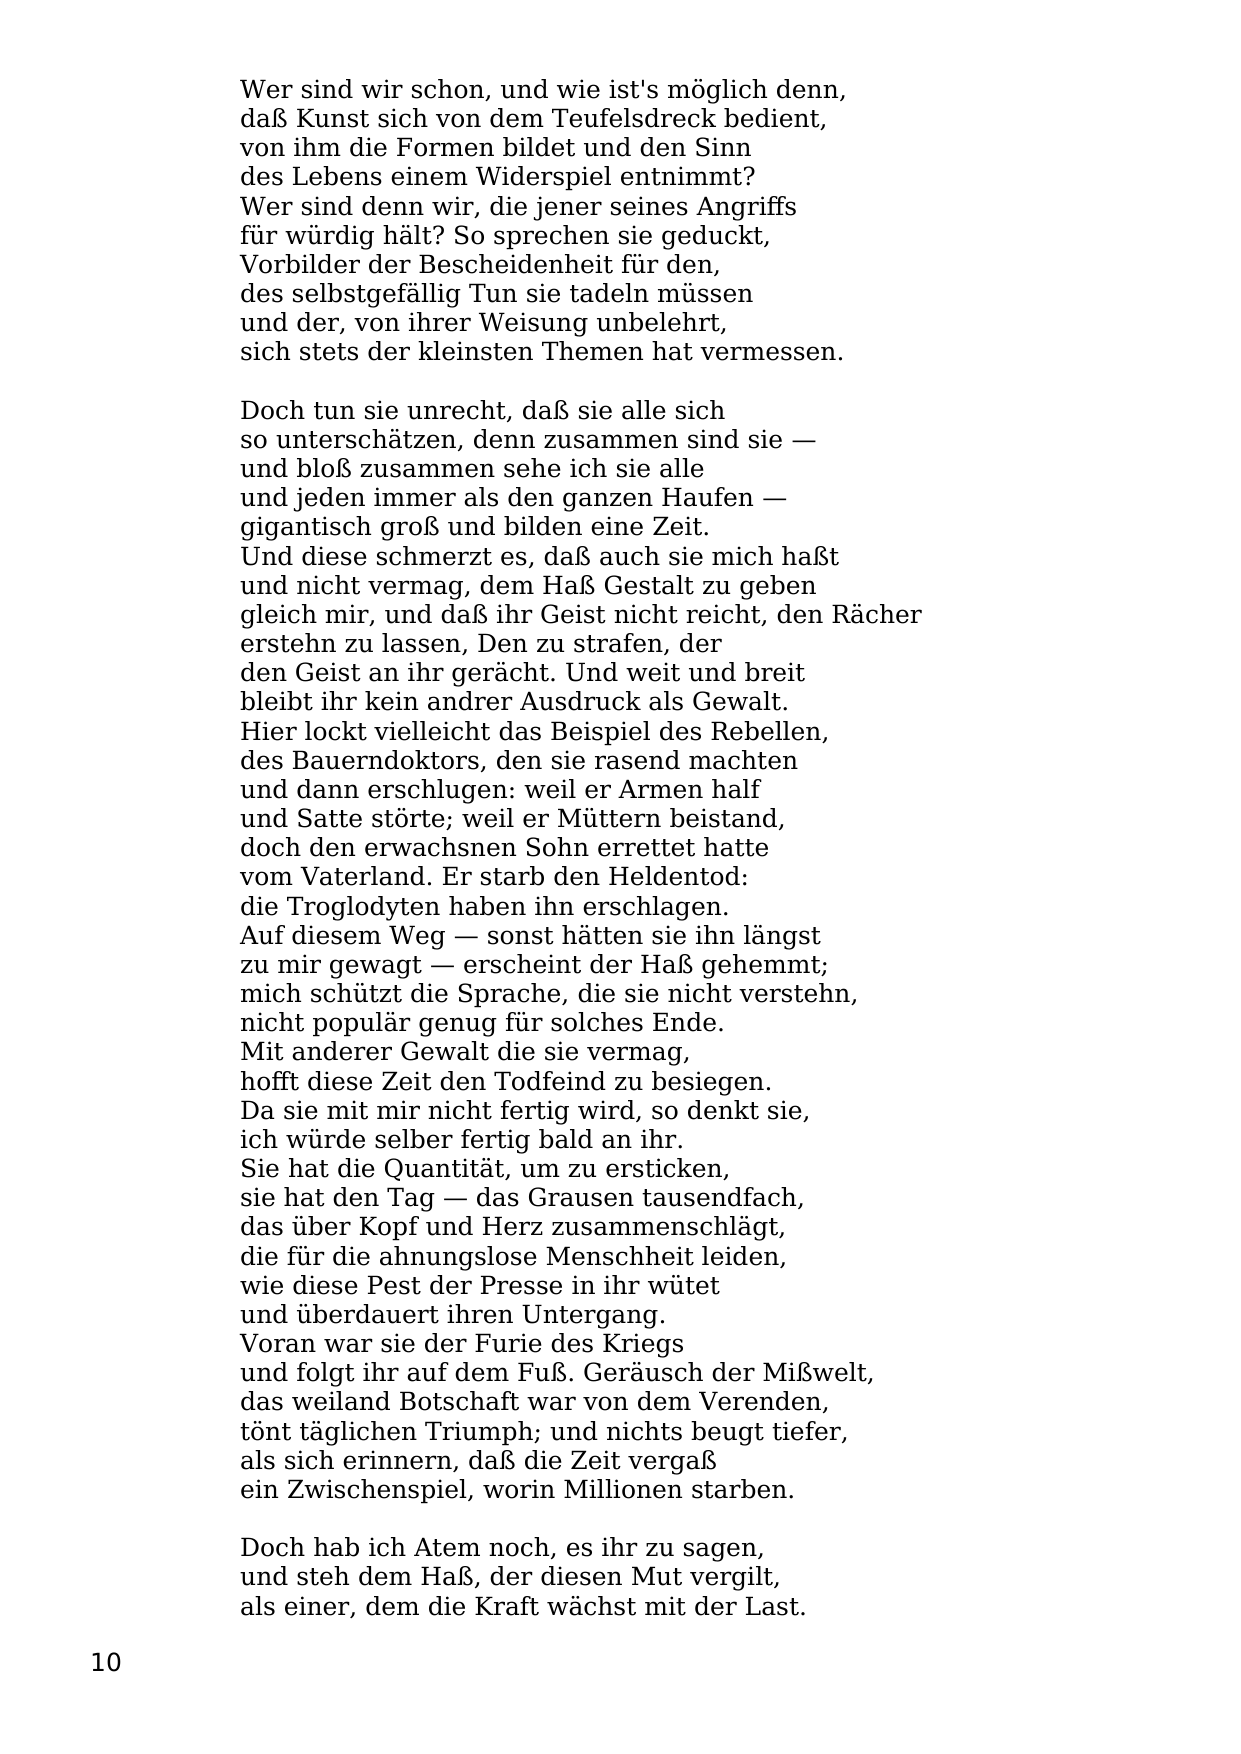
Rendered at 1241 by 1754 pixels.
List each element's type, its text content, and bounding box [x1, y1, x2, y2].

text erstehn zu lassen, Den zu strafen, der [240, 629, 1091, 658]
text so unterschätzen, denn zusammen sind sie — [240, 425, 1091, 454]
text Wer sind denn wir, die jener seines Angriffs [240, 192, 1091, 221]
text zu mir gewagt — erscheint der Haß gehemmt; [240, 950, 1091, 979]
text vom Vaterland. Er starb den Heldentod: [240, 862, 1091, 892]
text ein Zwischenspiel, worin Millionen starben. [240, 1475, 1091, 1504]
text sich stets der kleinsten Themen hat vermessen. [240, 337, 1091, 367]
text Wer sind wir schon, und wie ist's möglich denn, [240, 75, 1091, 104]
text den Geist an ihr gerächt. Und weit und breit [240, 658, 1091, 687]
text mich schützt die Sprache, die sie nicht verstehn, [240, 979, 1091, 1008]
text Sie hat die Quantität, um zu ersticken, [240, 1154, 1091, 1183]
text und jeden immer als den ganzen Haufen — [240, 483, 1091, 512]
text Hier lockt vielleicht das Beispiel des Rebellen, [240, 717, 1091, 746]
text und der, von ihrer Weisung unbelehrt, [240, 308, 1091, 337]
text hofft diese Zeit den Todfeind zu besiegen. [240, 1067, 1091, 1096]
text das weiland Botschaft war von dem Verenden, [240, 1387, 1091, 1417]
text Vorbilder der Bescheidenheit für den, [240, 250, 1091, 279]
text und bloß zusammen sehe ich sie alle [240, 454, 1091, 483]
text wie diese Pest der Presse in ihr wütet [240, 1271, 1091, 1300]
text tönt täglichen Triumph; und nichts beugt tiefer, [240, 1417, 1091, 1446]
text Doch hab ich Atem noch, es ihr zu sagen, [240, 1533, 1091, 1562]
text Mit anderer Gewalt die sie vermag, [240, 1037, 1091, 1067]
text bleibt ihr kein andrer Ausdruck als Gewalt. [240, 687, 1091, 717]
text Da sie mit mir nicht fertig wird, so denkt sie, [240, 1096, 1091, 1125]
text und steh dem Haß, der diesen Mut vergilt, [240, 1562, 1091, 1592]
text und überdauert ihren Untergang. [240, 1300, 1091, 1329]
text gigantisch groß und bilden eine Zeit. [240, 512, 1091, 542]
text gleich mir, und daß ihr Geist nicht reicht, den Rächer [240, 600, 1091, 629]
text Auf diesem Weg — sonst hätten sie ihn längst [240, 921, 1091, 950]
text daß Kunst sich von dem Teufelsdreck bedient, [240, 104, 1091, 133]
text die für die ahnungslose Menschheit leiden, [240, 1242, 1091, 1271]
text das über Kopf und Herz zusammenschlägt, [240, 1212, 1091, 1242]
text Und diese schmerzt es, daß auch sie mich haßt [240, 542, 1091, 571]
text doch den erwachsnen Sohn errettet hatte [240, 833, 1091, 862]
text und nicht vermag, dem Haß Gestalt zu geben [240, 571, 1091, 600]
text Voran war sie der Furie des Kriegs [240, 1329, 1091, 1358]
text des Lebens einem Widerspiel entnimmt? [240, 162, 1091, 192]
text sie hat den Tag — das Grausen tausendfach, [240, 1183, 1091, 1212]
text die Troglodyten haben ihn erschlagen. [240, 892, 1091, 921]
text und dann erschlugen: weil er Armen half [240, 775, 1091, 804]
text als sich erinnern, daß die Zeit vergaß [240, 1446, 1091, 1475]
text nicht populär genug für solches Ende. [240, 1008, 1091, 1037]
text von ihm die Formen bildet und den Sinn [240, 133, 1091, 162]
text Doch tun sie unrecht, daß sie alle sich [240, 396, 1091, 425]
text und folgt ihr auf dem Fuß. Geräusch der Mißwelt, [240, 1358, 1091, 1387]
text ich würde selber fertig bald an ihr. [240, 1125, 1091, 1154]
text als einer, dem die Kraft wächst mit der Last. [240, 1592, 1091, 1621]
text für würdig hält? So sprechen sie geduckt, [240, 221, 1091, 250]
text des Bauerndoktors, den sie rasend machten [240, 746, 1091, 775]
text und Satte störte; weil er Müttern beistand, [240, 804, 1091, 833]
text des selbstgefällig Tun sie tadeln müssen [240, 279, 1091, 308]
